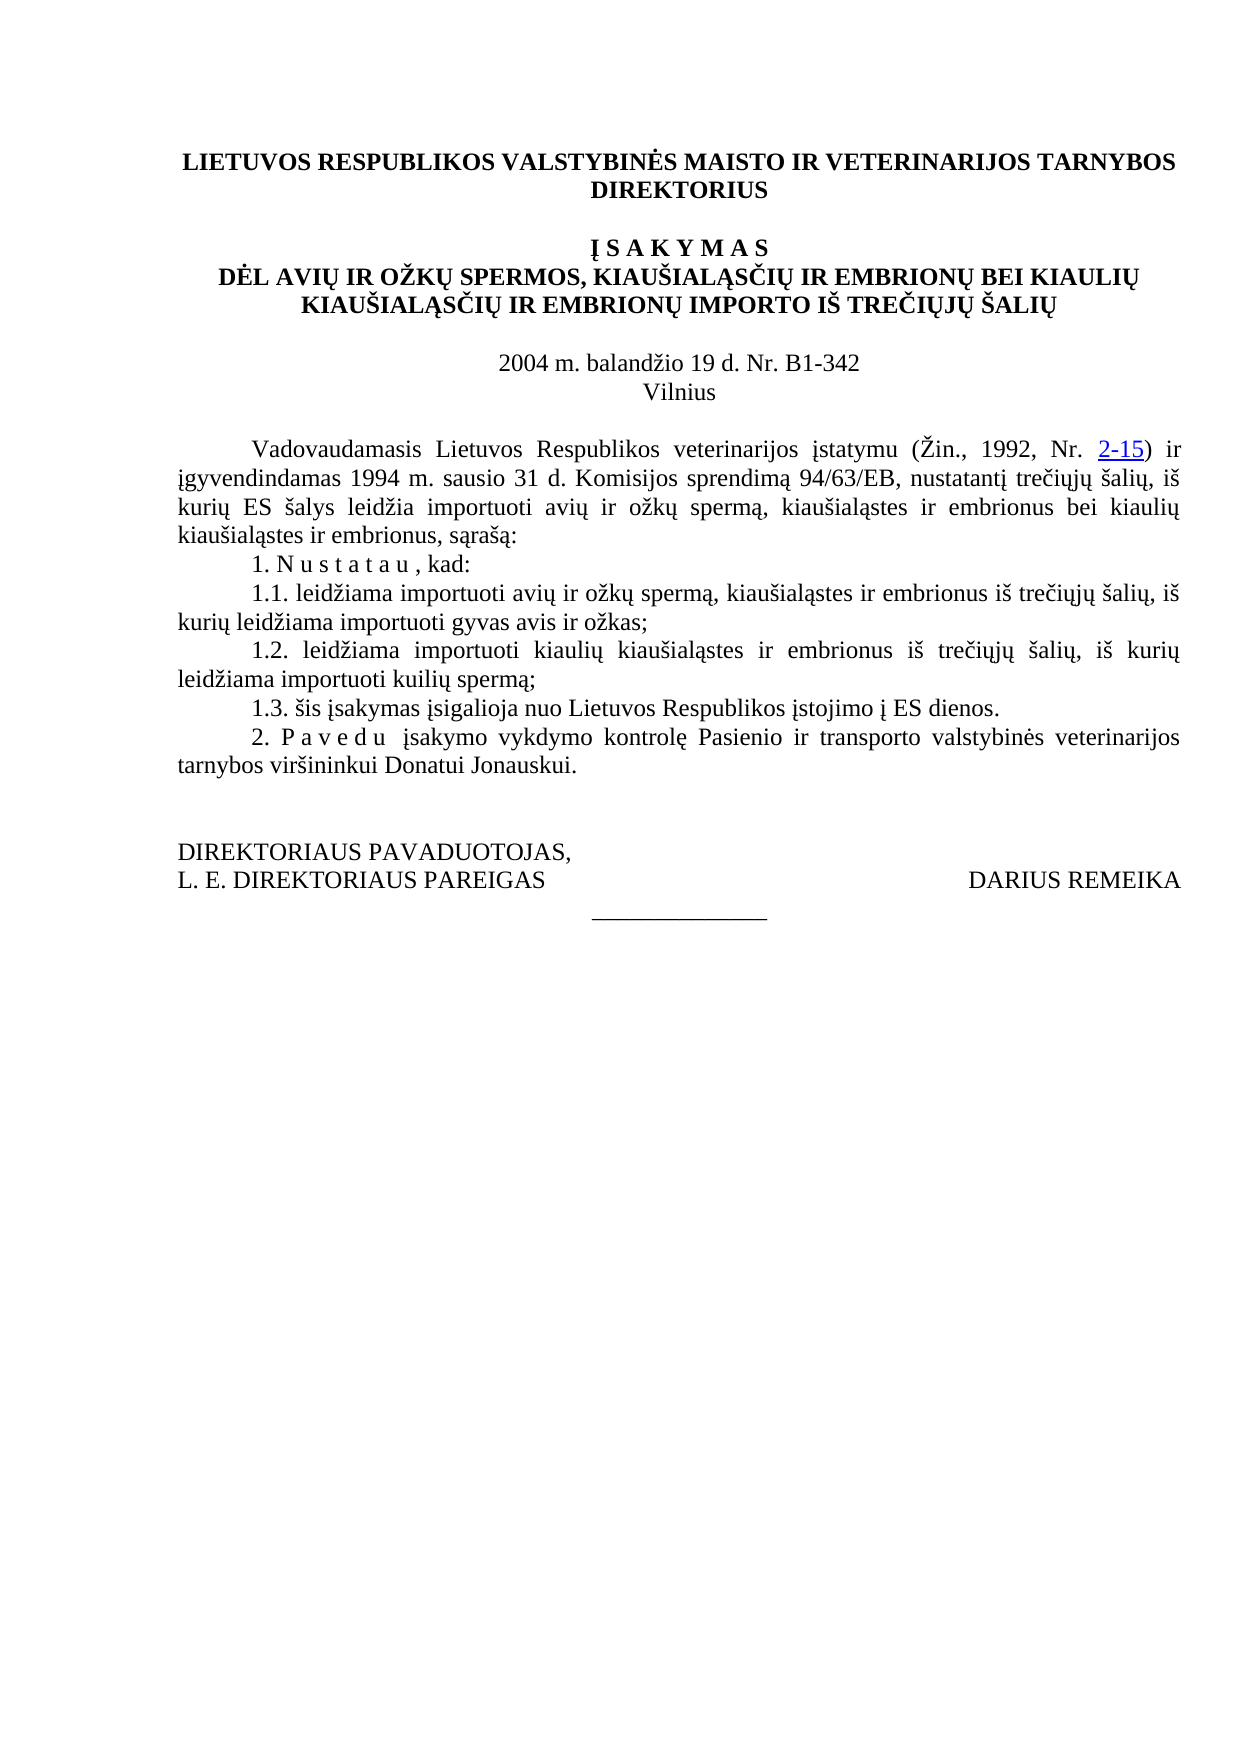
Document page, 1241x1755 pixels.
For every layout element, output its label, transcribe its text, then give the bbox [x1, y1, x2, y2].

text Vadovaudamasis Lietuvos Respublikos veterinarijos įstatymu (Žin., 1992, Nr. 2-15) ir įgyvendindamas 1994 m. sausio 31 d. Komisijos sprendimą 94/63/EB, nustatantį trečiųjų šalių, iš kurių ES šalys leidžia importuoti avių ir ožkų spermą, kiaušialąstes ir embrionus bei kiaulių kiaušialąstes ir embrionus, sąrašą: [177, 434, 1181, 549]
text 2. Pavedu įsakymo vykdymo kontrolę Pasienio ir transporto valstybinės veterinarijos tarnybos viršininkui Donatui Jonauskui. [177, 722, 1181, 779]
text L. E. DIREKTORIAUS PAREIGAS DARIUS REMEIKA [177, 866, 1181, 894]
text DĖL AVIŲ IR OŽKŲ SPERMOS, KIAUŠIALĄSČIŲ IR EMBRIONŲ BEI KIAULIŲ KIAUŠIALĄSČIŲ IR EMBRIONŲ IMPORTO IŠ TREČIŲJŲ ŠALIŲ [177, 262, 1181, 319]
text DIREKTORIAUS PAVADUOTOJAS, [177, 837, 1181, 866]
text 1.1. leidžiama importuoti avių ir ožkų spermą, kiaušialąstes ir embrionus iš trečiųjų šalių, iš kurių leidžiama importuoti gyvas avis ir ožkas; [177, 578, 1181, 636]
text Į S A K Y M A S [177, 233, 1181, 262]
text ______________ [177, 894, 1181, 923]
text 1.2. leidžiama importuoti kiaulių kiaušialąstes ir embrionus iš trečiųjų šalių, iš kurių leidžiama importuoti kuilių spermą; [177, 636, 1181, 693]
text Vilnius [177, 377, 1181, 406]
text 1. Nustatau, kad: [177, 549, 1181, 578]
text LIETUVOS RESPUBLIKOS VALSTYBINĖS MAISTO IR VETERINARIJOS TARNYBOS DIREKTORIUS [177, 147, 1181, 204]
text 2004 m. balandžio 19 d. Nr. B1-342 [177, 348, 1181, 377]
text 1.3. šis įsakymas įsigalioja nuo Lietuvos Respublikos įstojimo į ES dienos. [177, 693, 1181, 722]
